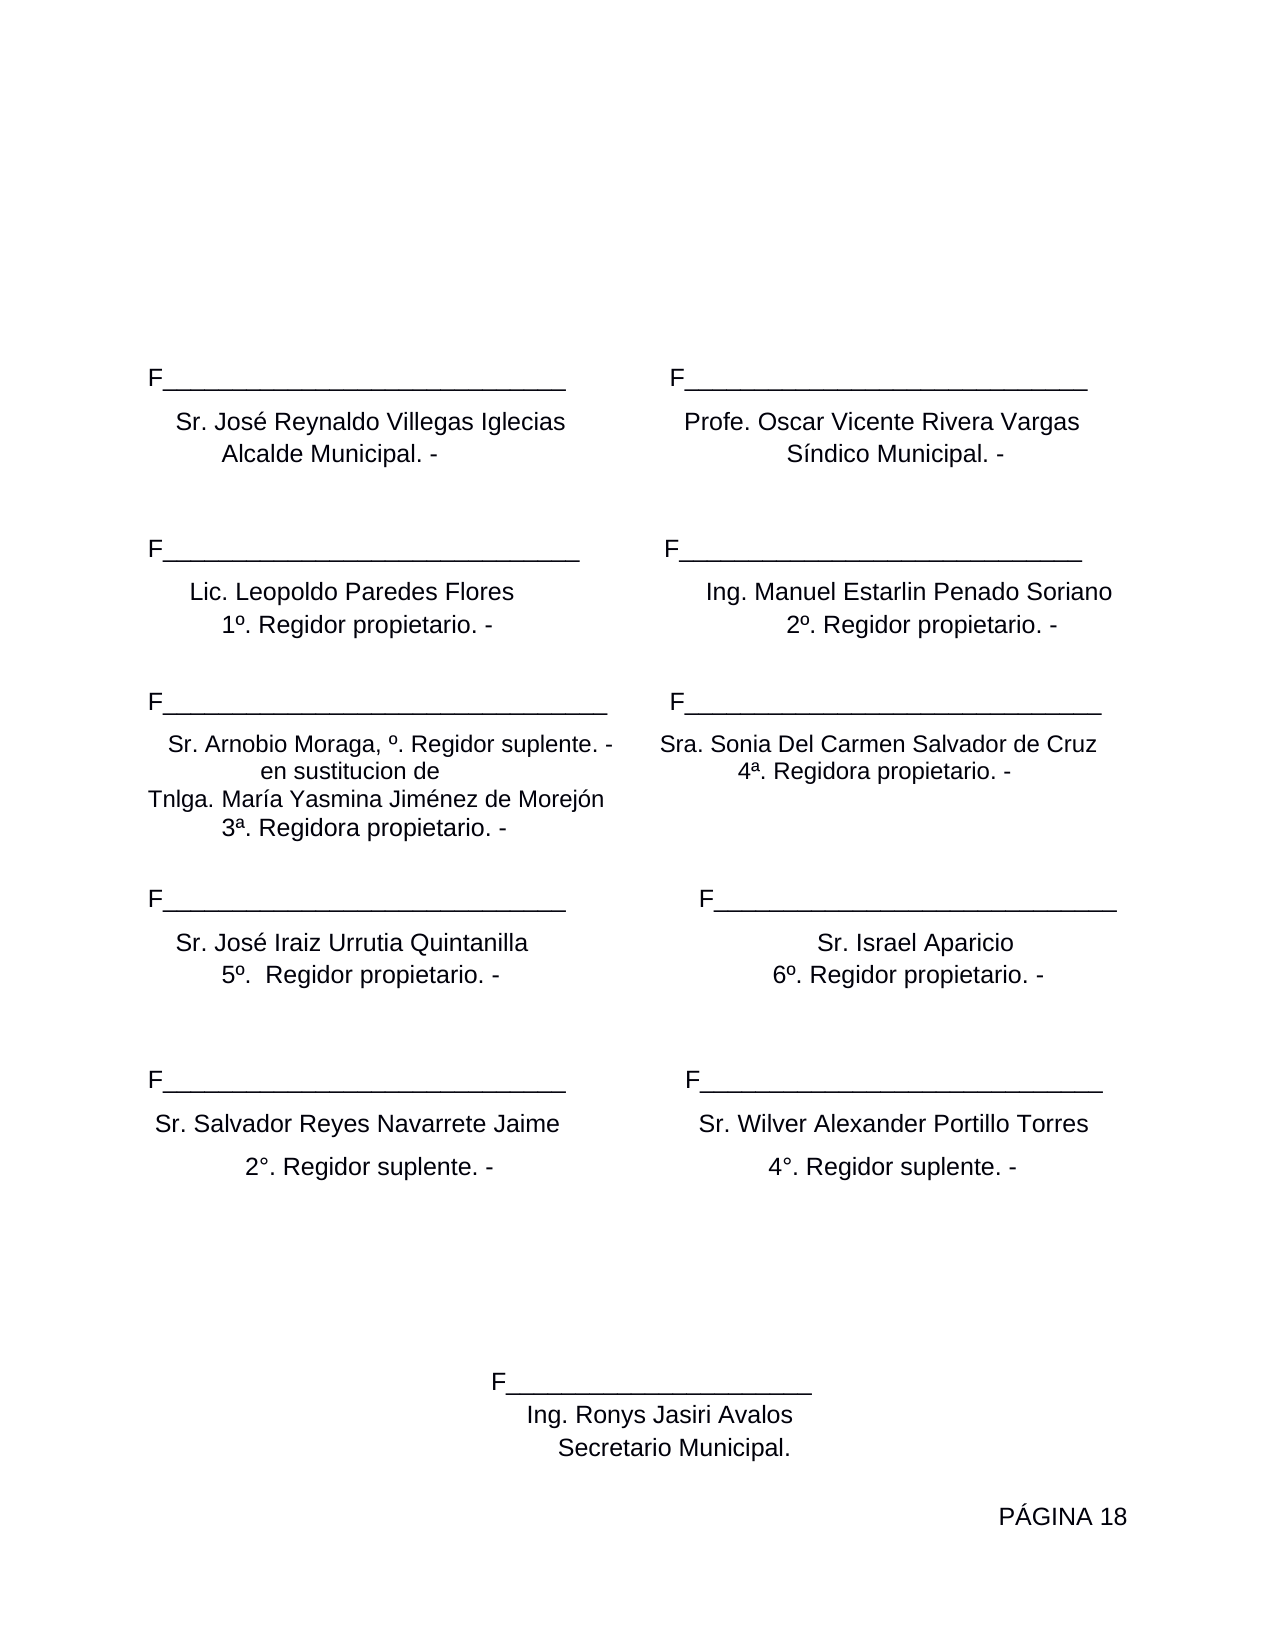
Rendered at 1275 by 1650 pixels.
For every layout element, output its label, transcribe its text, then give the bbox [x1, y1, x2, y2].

text 3ª. Regidora propietario. - [148, 812, 1127, 841]
text Sr. José Reynaldo Villegas Iglecias Profe. Oscar Vicente Rivera Vargas [148, 406, 1127, 435]
text F_____________________________ F_____________________________ [148, 884, 1127, 913]
text 2°. Regidor suplente. - 4°. Regidor suplente. - [148, 1152, 1127, 1180]
text 1º. Regidor propietario. - 2º. Regidor propietario. - [148, 610, 1127, 639]
text F_____________________________ F_____________________________ [148, 363, 1127, 392]
text Ing. Ronys Jasiri Avalos [148, 1400, 1127, 1429]
text Alcalde Municipal. - Síndico Municipal. - [148, 439, 1127, 468]
text F________________________________ F______________________________ [148, 687, 1127, 715]
text Sr. José Iraiz Urrutia Quintanilla Sr. Israel Aparicio [148, 927, 1127, 956]
text 5º. Regidor propietario. - 6º. Regidor propietario. - [148, 961, 1127, 989]
text Sr. Salvador Reyes Navarrete Jaime Sr. Wilver Alexander Portillo Torres [148, 1108, 1127, 1137]
text F______________________ [148, 1367, 1127, 1396]
text F______________________________ F_____________________________ [148, 534, 1127, 563]
text Tnlga. María Yasmina Jiménez de Morejón [148, 785, 1127, 812]
text en sustitucion de 4ª. Regidora propietario. - [148, 757, 1127, 785]
text F_____________________________ F_____________________________ [148, 1065, 1127, 1094]
text Lic. Leopoldo Paredes Flores Ing. Manuel Estarlin Penado Soriano [148, 577, 1127, 606]
text Sr. Arnobio Moraga, º. Regidor suplente. - Sra. Sonia Del Carmen Salvador de Cruz [148, 730, 1127, 757]
text Secretario Municipal. [148, 1433, 1127, 1462]
